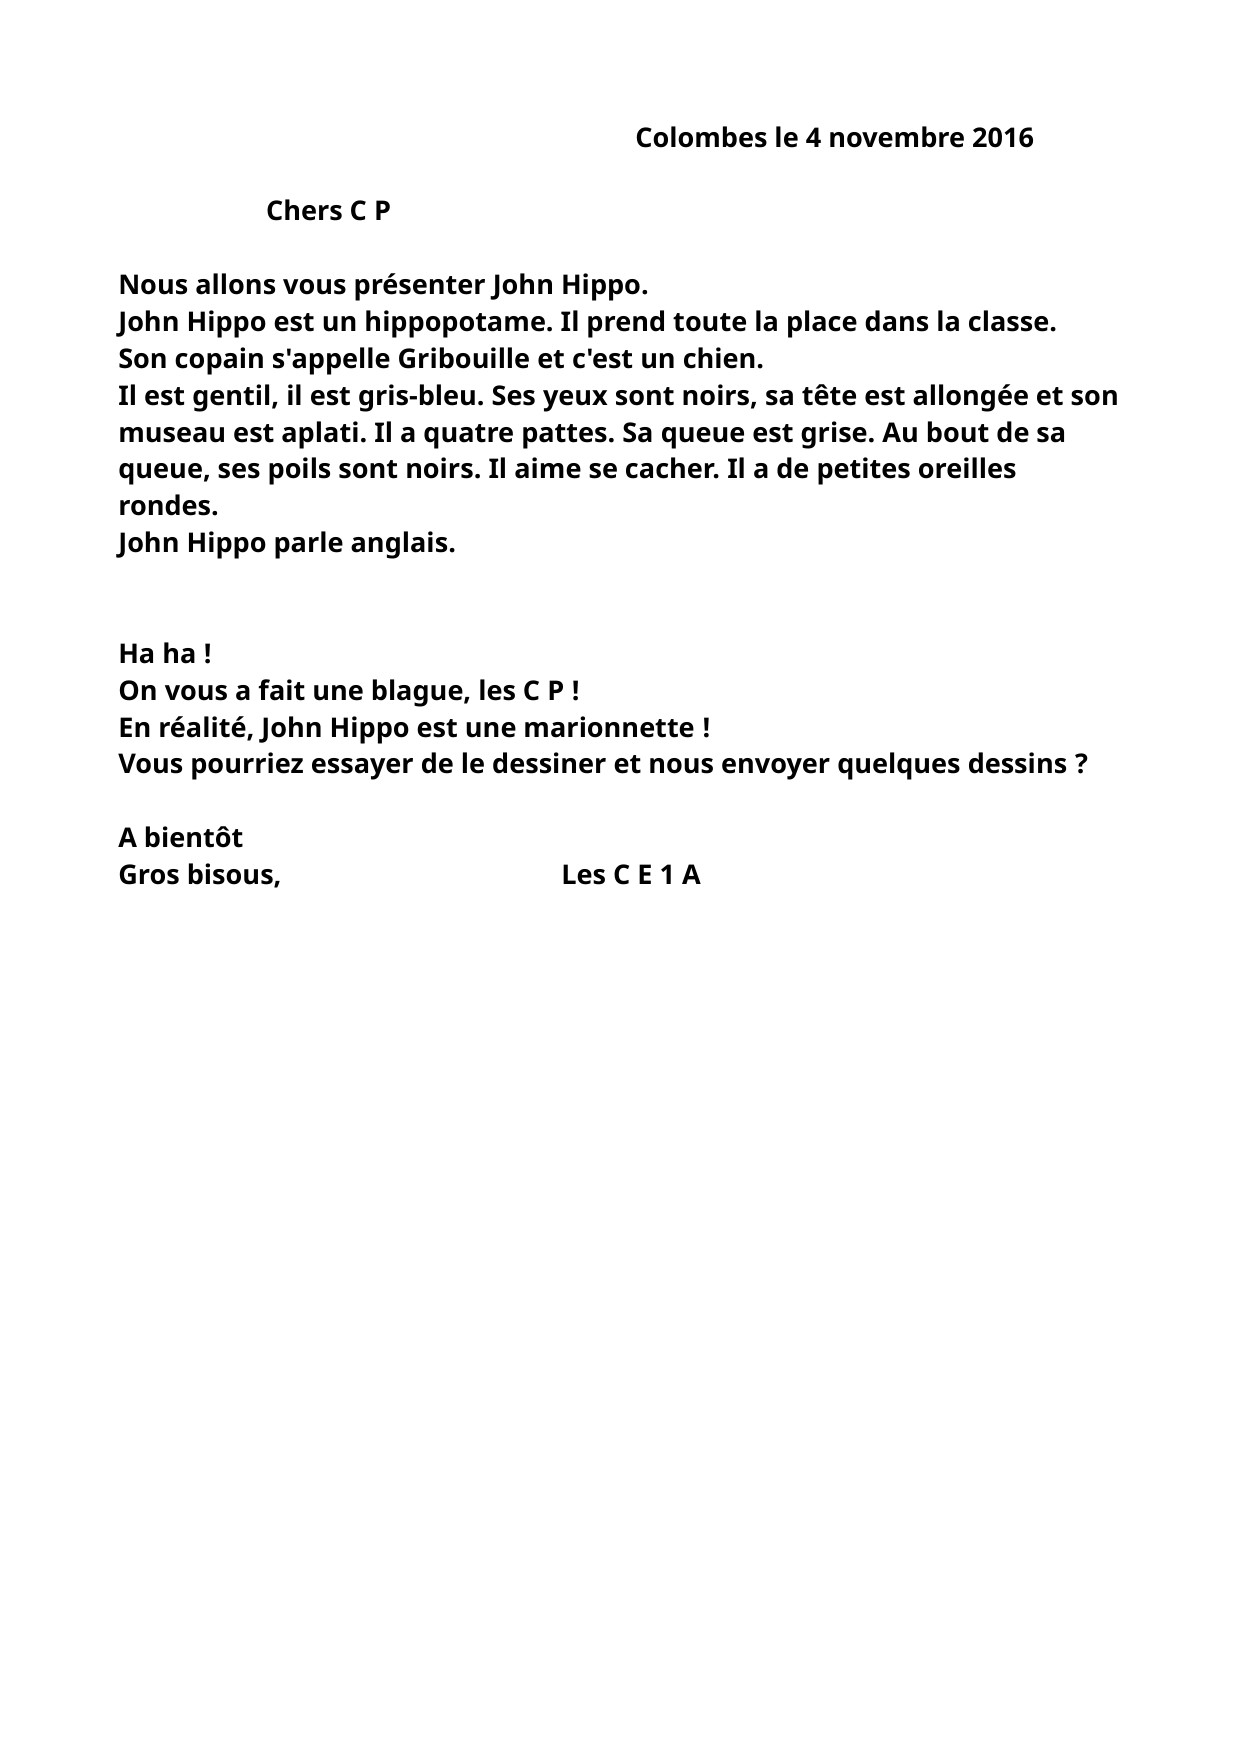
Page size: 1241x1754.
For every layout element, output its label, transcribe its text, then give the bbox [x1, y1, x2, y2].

text Son copain s'appelle Gribouille et c'est un chien. [118, 339, 1122, 376]
text Colombes le 4 novembre 2016 [118, 118, 1122, 155]
text A bientôt [118, 819, 1122, 856]
text Gros bisous, Les C E 1 A [118, 856, 1122, 892]
text John Hippo est un hippopotame. Il prend toute la place dans la classe. [118, 302, 1122, 339]
text Nous allons vous présenter John Hippo. [118, 266, 1122, 302]
text Ha ha ! [118, 634, 1122, 671]
text John Hippo parle anglais. [118, 524, 1122, 561]
text Il est gentil, il est gris-bleu. Ses yeux sont noirs, sa tête est allongée et son museau est aplati. Il a quatre pattes. Sa queue est grise. Au bout de sa queue, ses poils sont noirs. Il aime se cacher. Il a de petites oreilles rondes. [118, 376, 1122, 524]
text Chers C P [118, 192, 1122, 229]
text En réalité, John Hippo est une marionnette ! [118, 708, 1122, 745]
text On vous a fait une blague, les C P ! [118, 671, 1122, 708]
text Vous pourriez essayer de le dessiner et nous envoyer quelques dessins ? [118, 745, 1122, 782]
